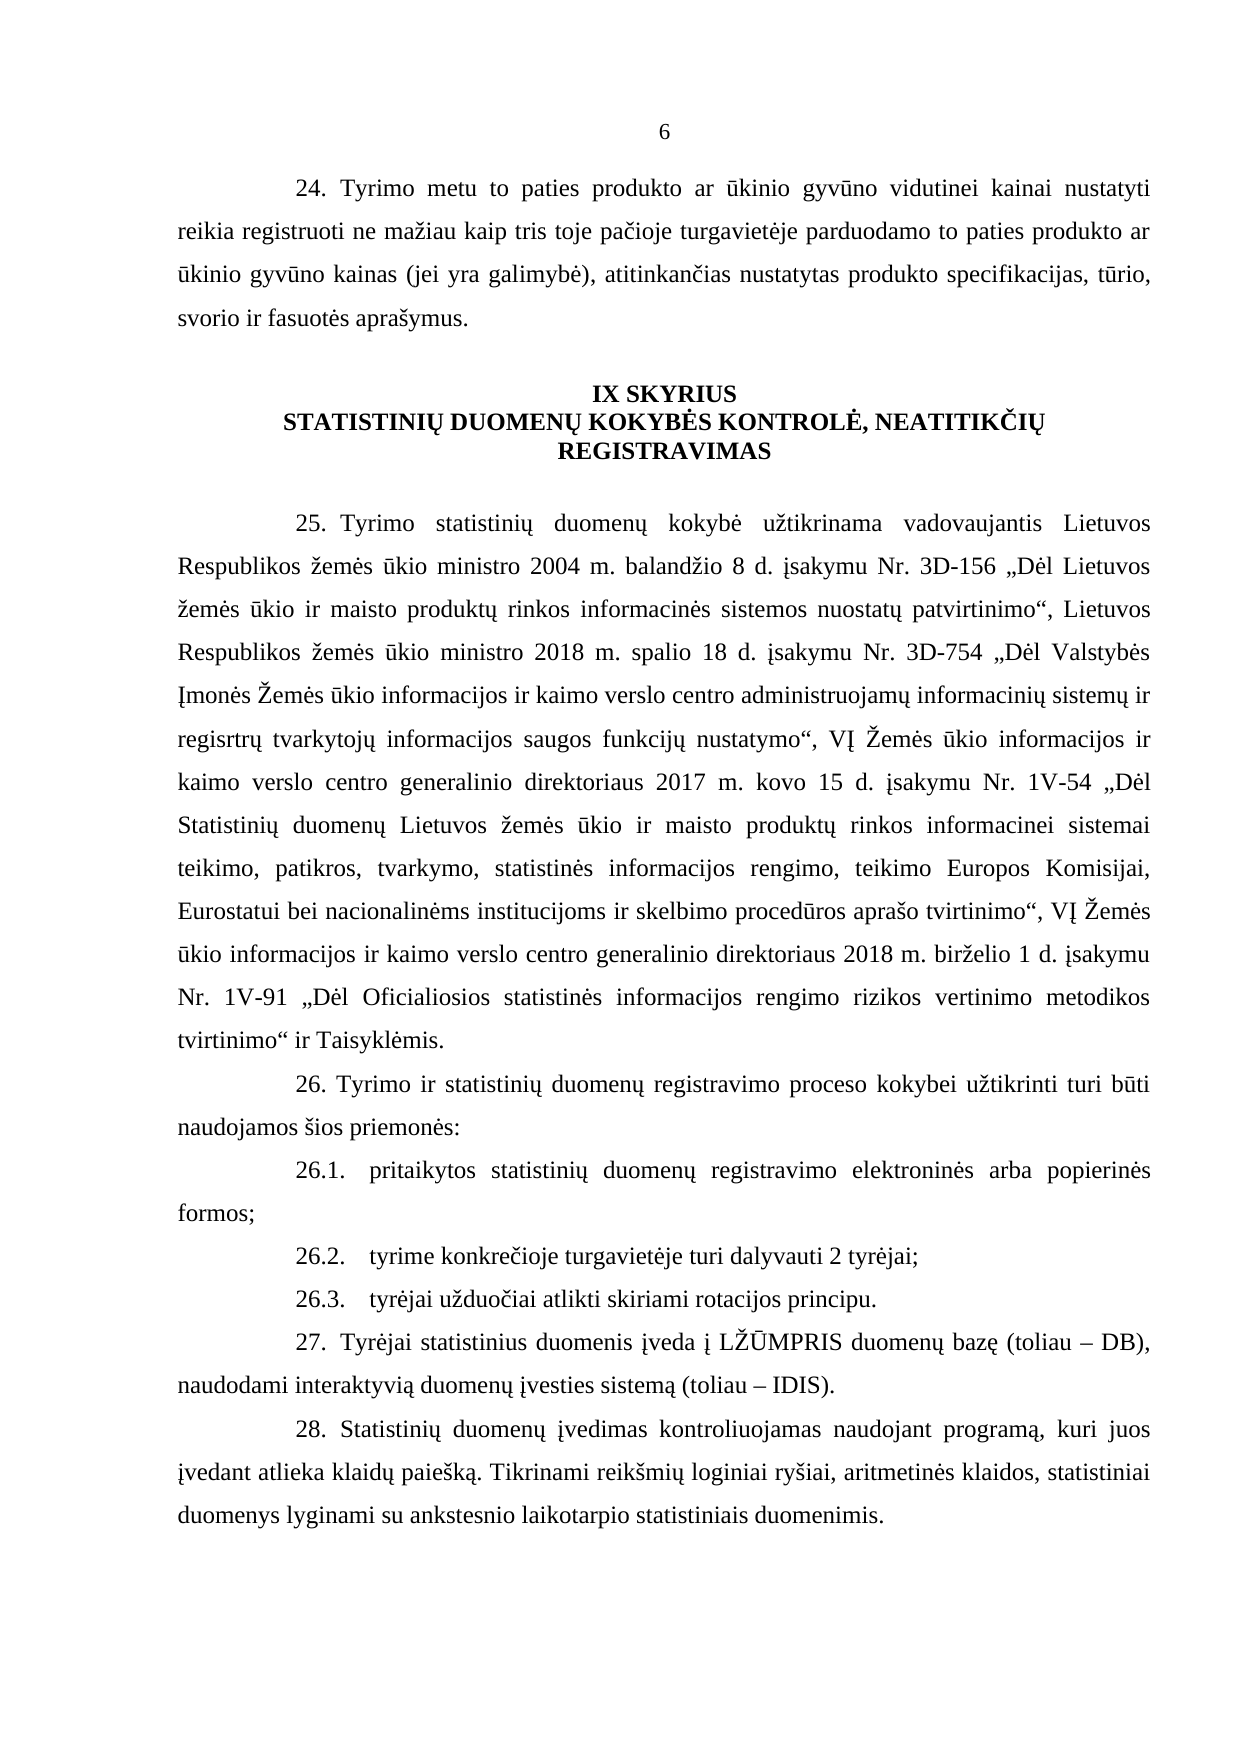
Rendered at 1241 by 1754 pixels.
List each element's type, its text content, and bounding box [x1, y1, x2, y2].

text 26.2. tyrime konkrečioje turgavietėje turi dalyvauti 2 tyrėjai; [177, 1241, 1152, 1270]
subtitle IX SKYRIUS [177, 379, 1152, 407]
subtitle STATISTINIŲ DUOMENŲ KOKYBĖS KONTROLĖ, NEATITIKČIŲ REGISTRAVIMAS [177, 407, 1152, 465]
text 28. Statistinių duomenų įvedimas kontroliuojamas naudojant programą, kuri juos įvedant atlieka klaidų paiešką. Tikrinami reikšmių loginiai ryšiai, aritmetinės klaidos, statistiniai duomenys lyginami su ankstesnio laikotarpio statistiniais duomenimis. [177, 1414, 1152, 1529]
text 24. Tyrimo metu to paties produkto ar ūkinio gyvūno vidutinei kainai nustatyti reikia registruoti ne mažiau kaip tris toje pačioje turgavietėje parduodamo to paties produkto ar ūkinio gyvūno kainas (jei yra galimybė), atitinkančias nustatytas produkto specifikacijas, tūrio, svorio ir fasuotės aprašymus. [177, 173, 1152, 331]
text 26. Tyrimo ir statistinių duomenų registravimo proceso kokybei užtikrinti turi būti naudojamos šios priemonės: [177, 1069, 1152, 1141]
text 27. Tyrėjai statistinius duomenis įveda į LŽŪMPRIS duomenų bazę (toliau – DB), naudodami interaktyvią duomenų įvesties sistemą (toliau – IDIS). [177, 1327, 1152, 1399]
text 26.1. pritaikytos statistinių duomenų registravimo elektroninės arba popierinės formos; [177, 1155, 1152, 1227]
text 25. Tyrimo statistinių duomenų kokybė užtikrinama vadovaujantis Lietuvos Respublikos žemės ūkio ministro 2004 m. balandžio 8 d. įsakymu Nr. 3D-156 „Dėl Lietuvos žemės ūkio ir maisto produktų rinkos informacinės sistemos nuostatų patvirtinimo“, Lietuvos Respublikos žemės ūkio ministro 2018 m. spalio 18 d. įsakymu Nr. 3D-754 „Dėl Valstybės Įmonės Žemės ūkio informacijos ir kaimo verslo centro administruojamų informacinių sistemų ir regisrtrų tvarkytojų informacijos saugos funkcijų nustatymo“, VĮ Žemės ūkio informacijos ir kaimo verslo centro generalinio direktoriaus 2017 m. kovo 15 d. įsakymu Nr. 1V-54 „Dėl Statistinių duomenų Lietuvos žemės ūkio ir maisto produktų rinkos informacinei sistemai teikimo, patikros, tvarkymo, statistinės informacijos rengimo, teikimo Europos Komisijai, Eurostatui bei nacionalinėms institucijoms ir skelbimo procedūros aprašo tvirtinimo“, VĮ Žemės ūkio informacijos ir kaimo verslo centro generalinio direktoriaus 2018 m. birželio 1 d. įsakymu Nr. 1V-91 „Dėl Oficialiosios statistinės informacijos rengimo rizikos vertinimo metodikos tvirtinimo“ ir Taisyklėmis. [177, 508, 1152, 1054]
text 26.3. tyrėjai užduočiai atlikti skiriami rotacijos principu. [177, 1284, 1152, 1313]
